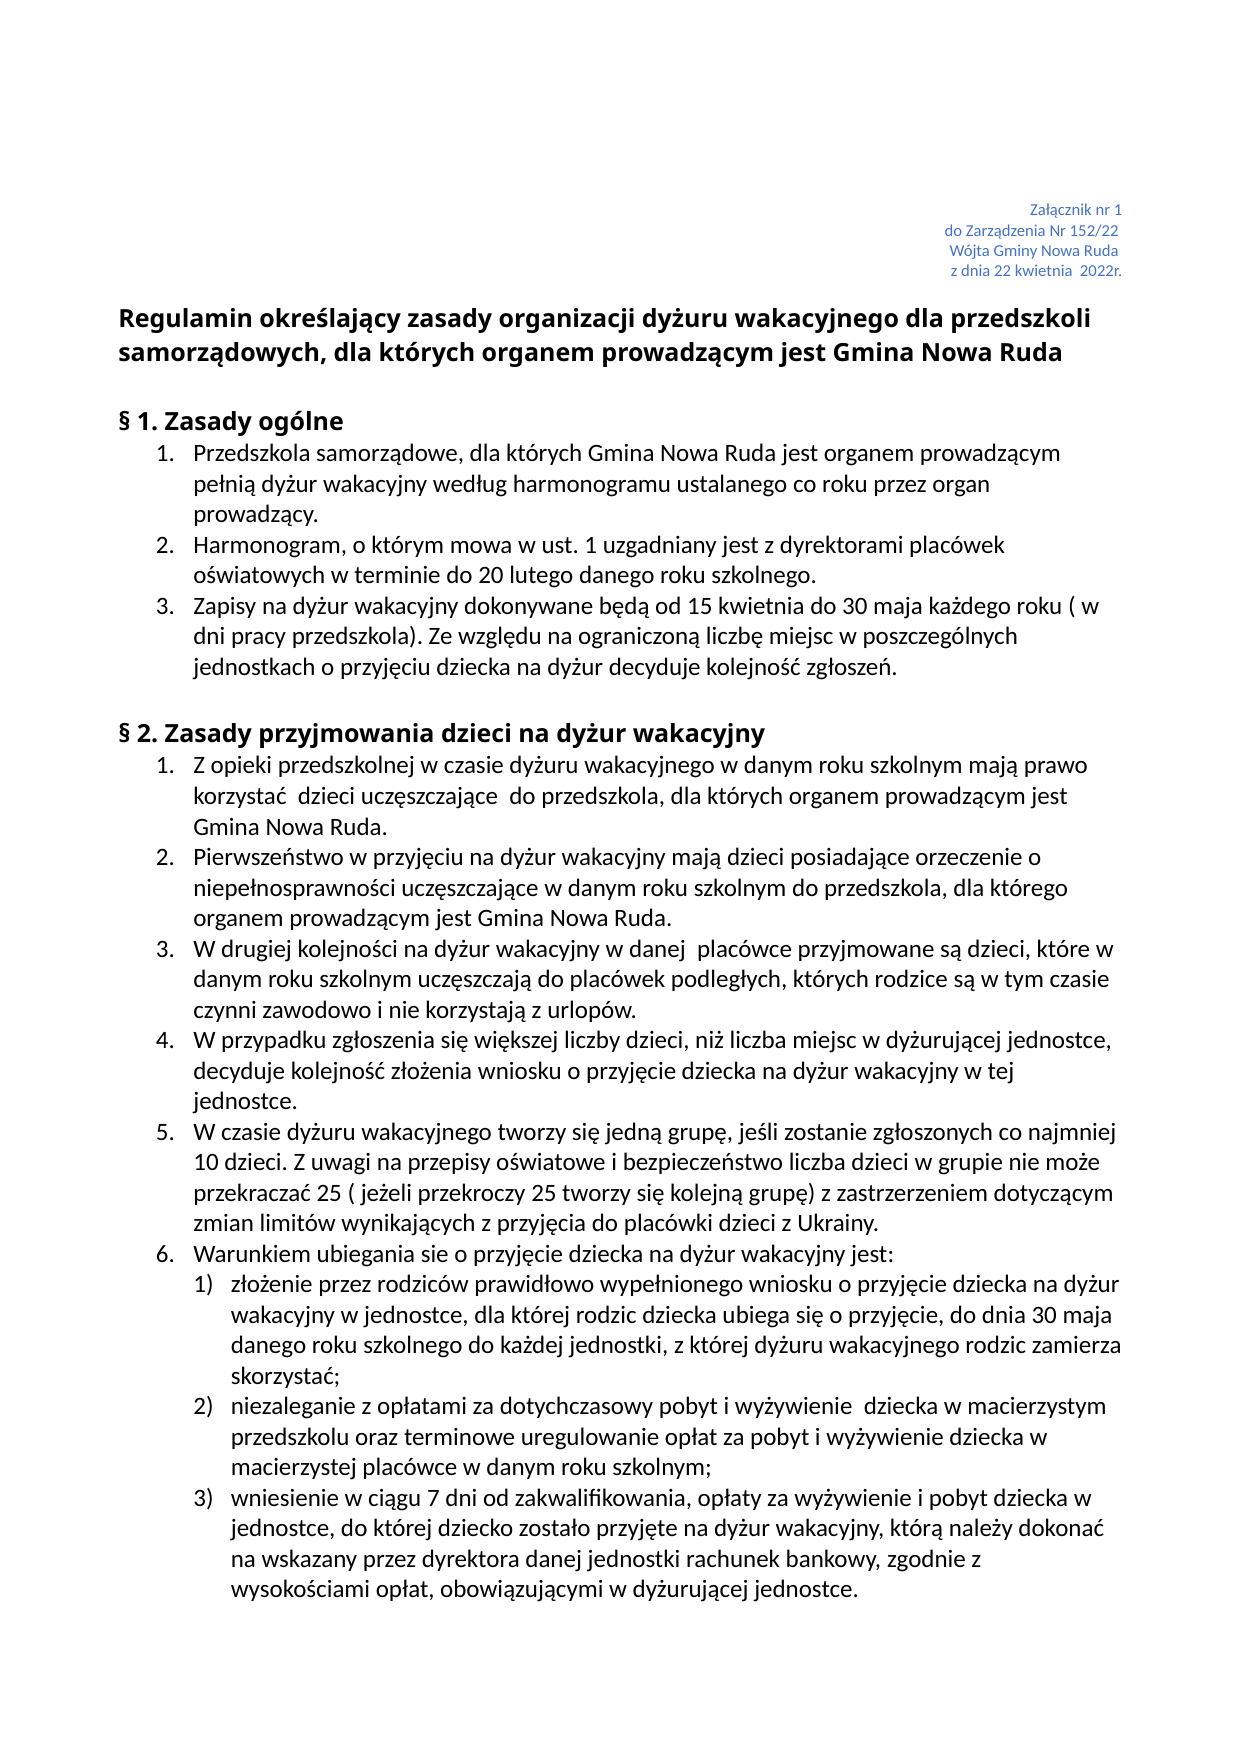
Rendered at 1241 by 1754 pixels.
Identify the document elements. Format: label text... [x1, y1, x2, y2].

list Harmonogram, o którym mowa w ust. 1 uzgadniany jest z dyrektorami placówek oświatowych w terminie do 20 lutego danego roku szkolnego. [156, 529, 1122, 590]
list Zapisy na dyżur wakacyjny dokonywane będą od 15 kwietnia do 30 maja każdego roku ( w dni pracy przedszkola). Ze względu na ograniczoną liczbę miejsc w poszczególnych jednostkach o przyjęciu dziecka na dyżur decyduje kolejność zgłoszeń. [156, 590, 1122, 681]
list W drugiej kolejności na dyżur wakacyjny w danej placówce przyjmowane są dzieci, które w danym roku szkolnym uczęszczają do placówek podległych, których rodzice są w tym czasie czynni zawodowo i nie korzystają z urlopów. [156, 933, 1122, 1024]
text Wójta Gminy Nowa Ruda [118, 240, 1122, 260]
text § 1. Zasady ogólne [118, 403, 1122, 437]
text Regulamin określający zasady organizacji dyżuru wakacyjnego dla przedszkoli samorządowych, dla których organem prowadzącym jest Gmina Nowa Ruda [118, 301, 1122, 369]
list W czasie dyżuru wakacyjnego tworzy się jedną grupę, jeśli zostanie zgłoszonych co najmniej 10 dzieci. Z uwagi na przepisy oświatowe i bezpieczeństwo liczba dzieci w grupie nie może przekraczać 25 ( jeżeli przekroczy 25 tworzy się kolejną grupę) z zastrzerzeniem dotyczącym zmian limitów wynikających z przyjęcia do placówki dzieci z Ukrainy. [156, 1116, 1122, 1238]
list wniesienie w ciągu 7 dni od zakwalifikowania, opłaty za wyżywienie i pobyt dziecka w jednostce, do której dziecko zostało przyjęte na dyżur wakacyjny, którą należy dokonać na wskazany przez dyrektora danej jednostki rachunek bankowy, zgodnie z wysokościami opłat, obowiązującymi w dyżurującej jednostce. [193, 1482, 1122, 1604]
list W przypadku zgłoszenia się większej liczby dzieci, niż liczba miejsc w dyżurującej jednostce, decyduje kolejność złożenia wniosku o przyjęcie dziecka na dyżur wakacyjny w tej jednostce. [156, 1024, 1122, 1116]
text do Zarządzenia Nr 152/22 [118, 220, 1122, 240]
list Pierwszeństwo w przyjęciu na dyżur wakacyjny mają dzieci posiadające orzeczenie o niepełnosprawności uczęszczające w danym roku szkolnym do przedszkola, dla którego organem prowadzącym jest Gmina Nowa Ruda. [156, 841, 1122, 933]
list Przedszkola samorządowe, dla których Gmina Nowa Ruda jest organem prowadzącym pełnią dyżur wakacyjny według harmonogramu ustalanego co roku przez organ prowadzący. [156, 437, 1122, 529]
list Z opieki przedszkolnej w czasie dyżuru wakacyjnego w danym roku szkolnym mają prawo korzystać dzieci uczęszczające do przedszkola, dla których organem prowadzącym jest Gmina Nowa Ruda. [156, 749, 1122, 841]
text § 2. Zasady przyjmowania dzieci na dyżur wakacyjny [118, 716, 1122, 749]
list Warunkiem ubiegania sie o przyjęcie dziecka na dyżur wakacyjny jest: [156, 1238, 1122, 1268]
text Załącznik nr 1 [118, 199, 1122, 220]
text z dnia 22 kwietnia 2022r. [118, 260, 1122, 281]
list złożenie przez rodziców prawidłowo wypełnionego wniosku o przyjęcie dziecka na dyżur wakacyjny w jednostce, dla której rodzic dziecka ubiega się o przyjęcie, do dnia 30 maja danego roku szkolnego do każdej jednostki, z której dyżuru wakacyjnego rodzic zamierza skorzystać; [193, 1268, 1122, 1391]
list niezaleganie z opłatami za dotychczasowy pobyt i wyżywienie dziecka w macierzystym przedszkolu oraz terminowe uregulowanie opłat za pobyt i wyżywienie dziecka w macierzystej placówce w danym roku szkolnym; [193, 1391, 1122, 1482]
